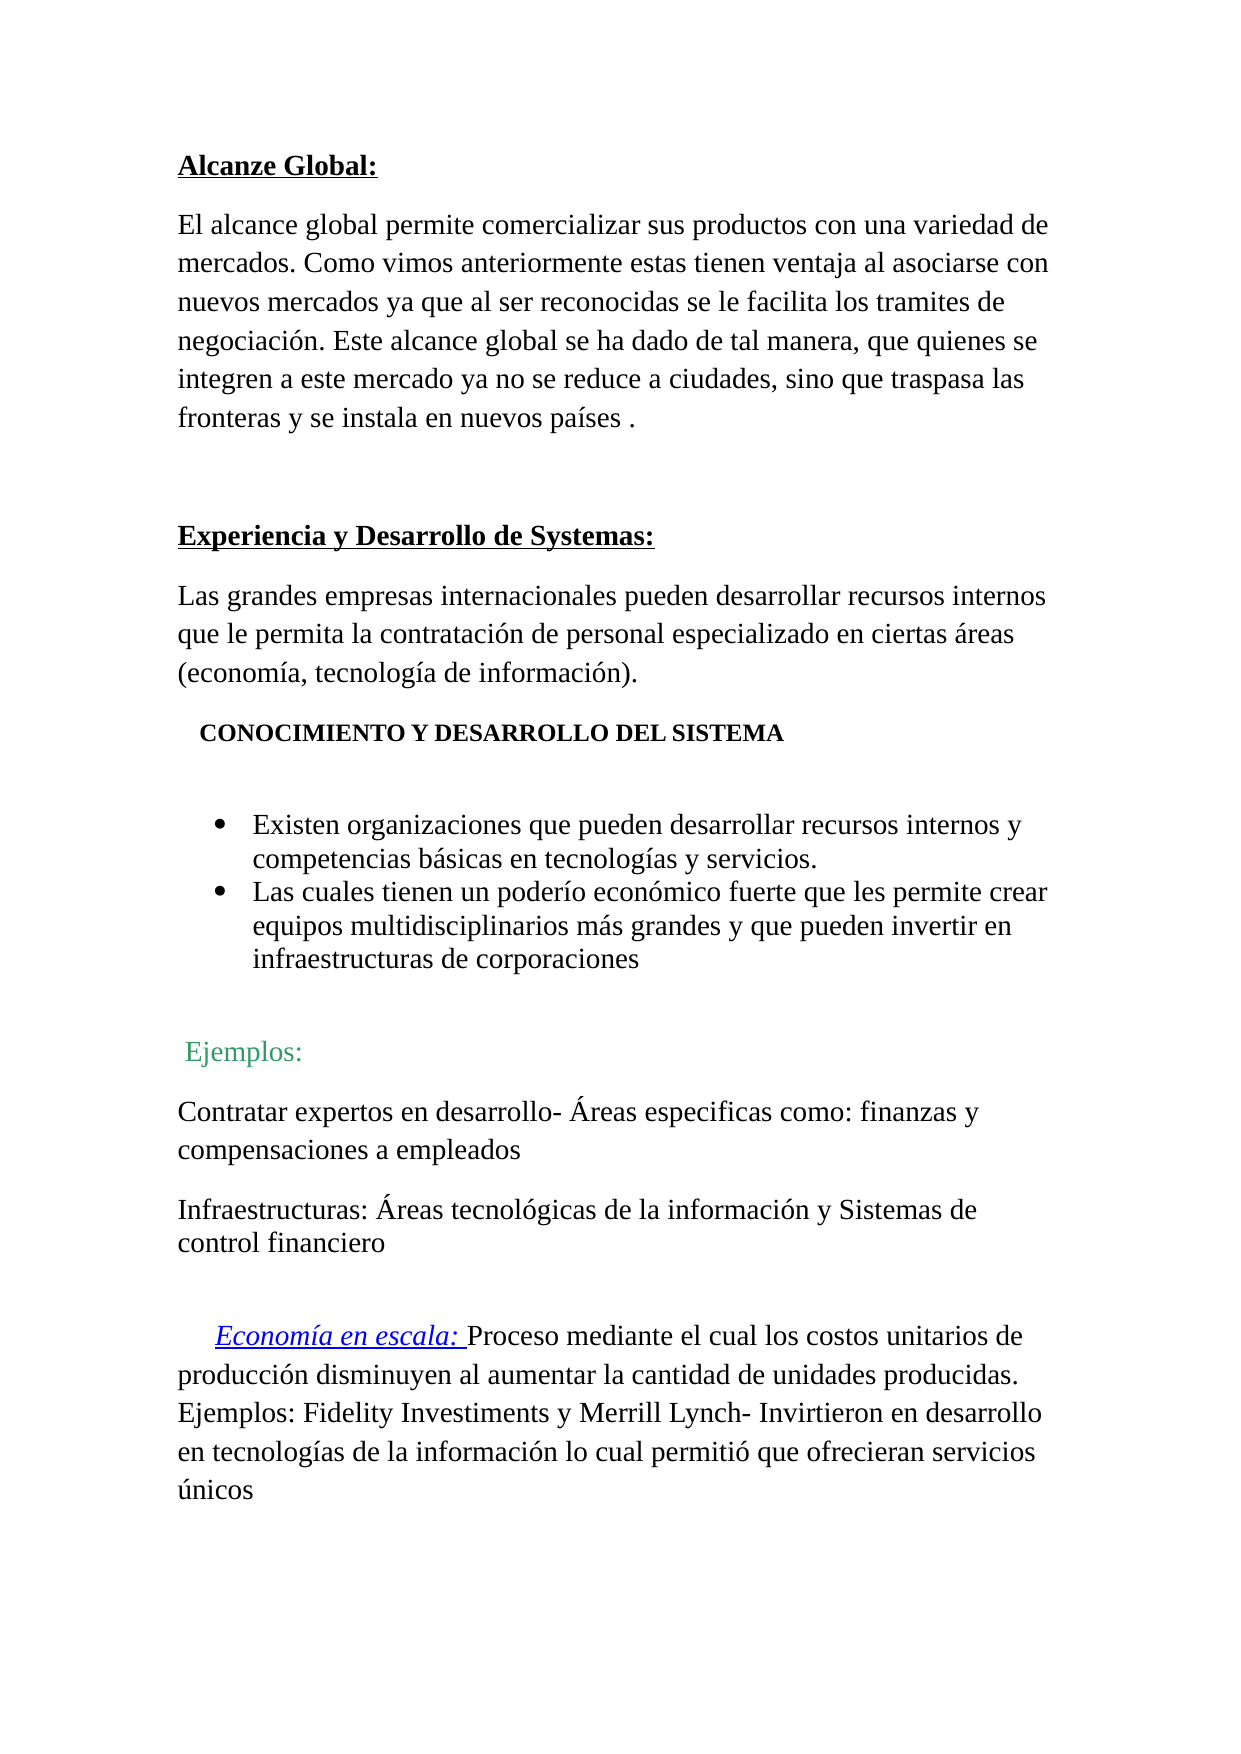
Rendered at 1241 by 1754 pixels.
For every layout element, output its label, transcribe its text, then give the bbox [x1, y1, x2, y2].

text Ejemplos: [177, 1034, 1063, 1068]
text Economía en escala: Proceso mediante el cual los costos unitarios de producción disminuyen al aumentar la cantidad de unidades producidas. Ejemplos: Fidelity Investiments y Merrill Lynch- Invirtieron en desarrollo en tecnologías de la información lo cual permitió que ofrecieran servicios únicos [177, 1318, 1063, 1506]
text Infraestructuras: Áreas tecnológicas de la información y Sistemas de control financiero [177, 1192, 1063, 1259]
text El alcance global permite comercializar sus productos con una variedad de mercados. Como vimos anteriormente estas tienen ventaja al asociarse con nuevos mercados ya que al ser reconocidas se le facilita los tramites de negociación. Este alcance global se ha dado de tal manera, que quienes se integren a este mercado ya no se reduce a ciudades, sino que traspasa las fronteras y se instala en nuevos países . [177, 207, 1063, 433]
text CONOCIMIENTO Y DESARROLLO DEL SISTEMA [177, 714, 1063, 748]
text Alcanze Global: [177, 148, 1063, 181]
text Contratar expertos en desarrollo- Áreas especificas como: finanzas y compensaciones a empleados [177, 1094, 1063, 1166]
list Existen organizaciones que pueden desarrollar recursos internos y competencias básicas en tecnologías y servicios. [215, 807, 1063, 874]
list Las cuales tienen un poderío económico fuerte que les permite crear equipos multidisciplinarios más grandes y que pueden invertir en infraestructuras de corporaciones [215, 874, 1063, 975]
text Las grandes empresas internacionales pueden desarrollar recursos internos que le permita la contratación de personal especializado en ciertas áreas (economía, tecnología de información). [177, 578, 1063, 688]
text Experiencia y Desarrollo de Systemas: [177, 518, 1063, 552]
